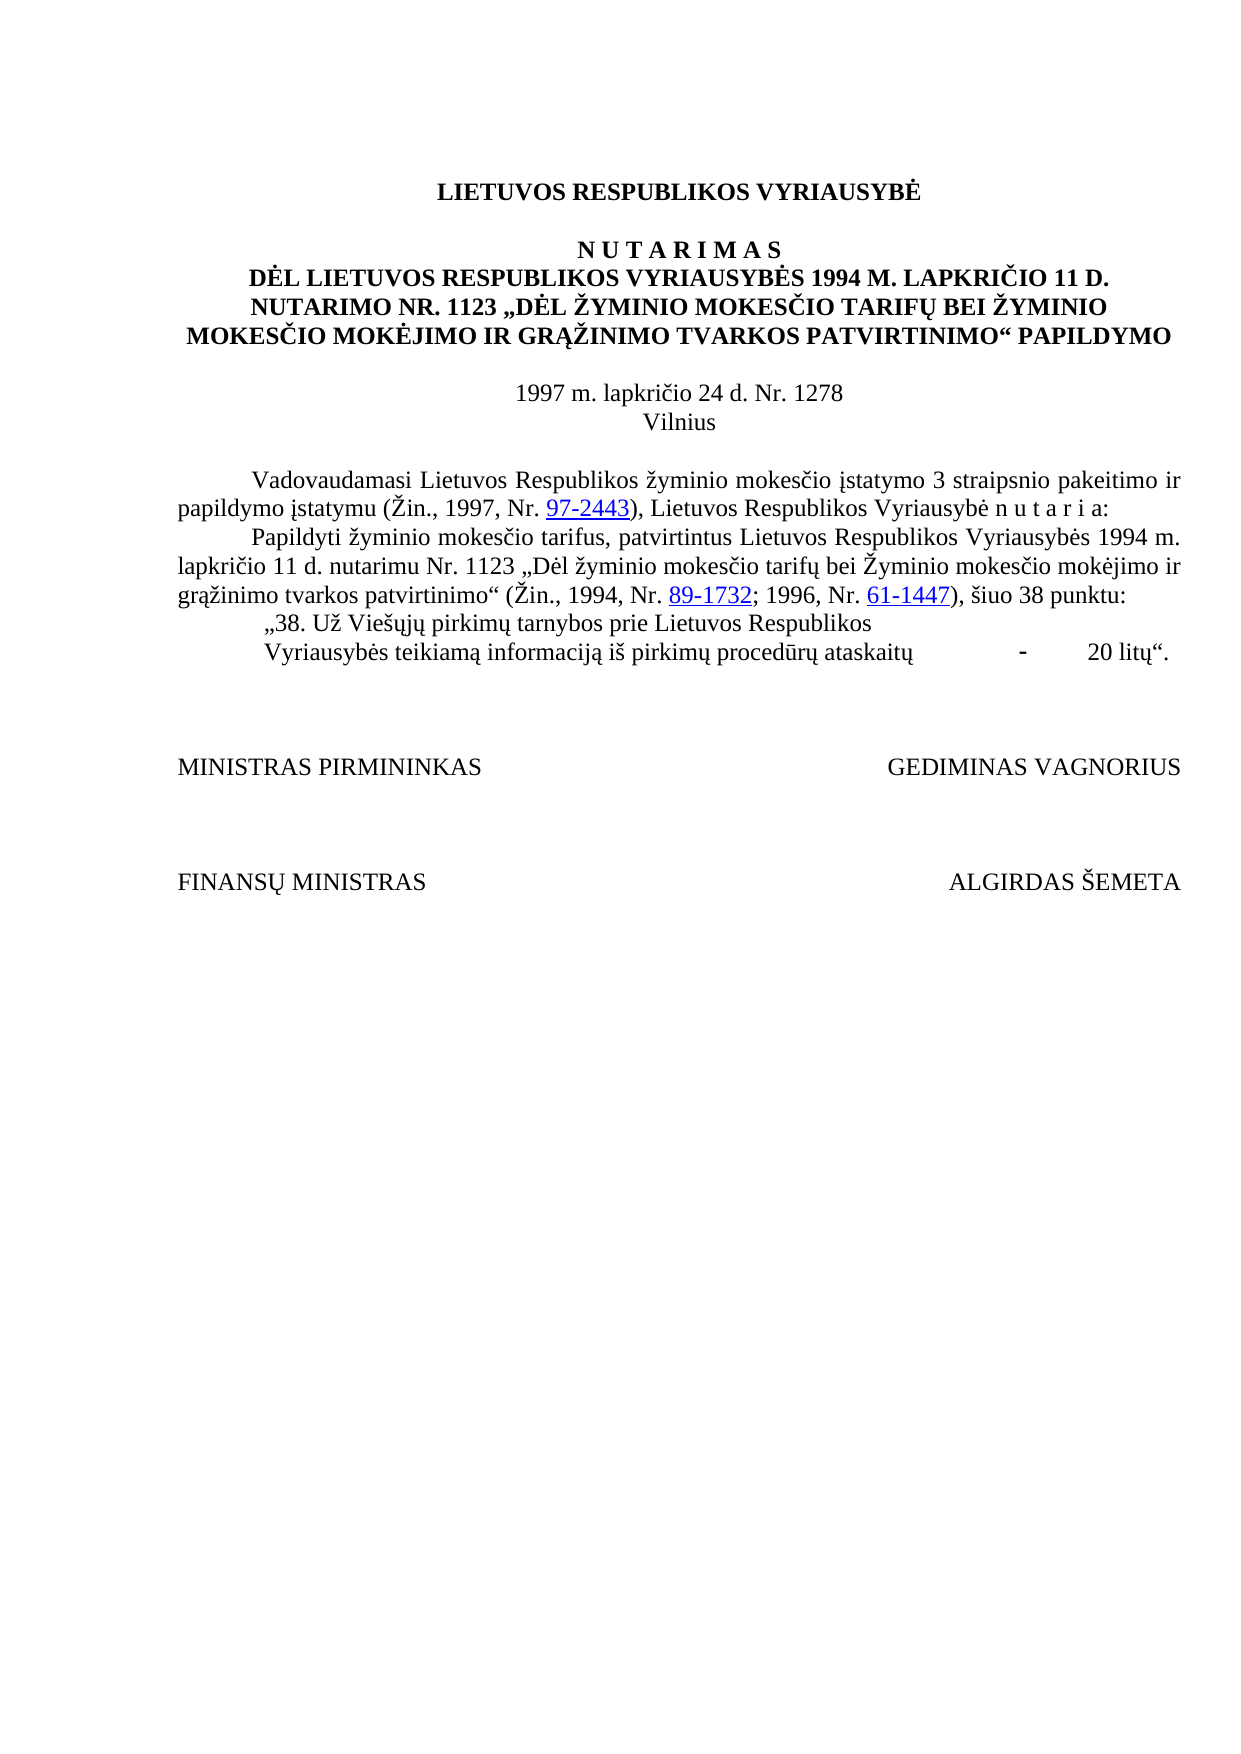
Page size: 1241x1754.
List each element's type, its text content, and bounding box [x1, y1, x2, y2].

text Papildyti žyminio mokesčio tarifus, patvirtintus Lietuvos Respublikos Vyriausybės 1994 m. lapkričio 11 d. nutarimu Nr. 1123 „Dėl žyminio mokesčio tarifų bei Žyminio mokesčio mokėjimo ir grąžinimo tvarkos patvirtinimo“ (Žin., 1994, Nr. 89-1732; 1996, Nr. 61-1447), šiuo 38 punktu: [177, 522, 1181, 608]
text MINISTRAS PIRMININKAS GEDIMINAS VAGNORIUS [177, 752, 1181, 781]
text DĖL LIETUVOS RESPUBLIKOS VYRIAUSYBĖS 1994 M. LAPKRIČIO 11 D. NUTARIMO NR. 1123 „DĖL ŽYMINIO MOKESČIO TARIFŲ BEI ŽYMINIO MOKESČIO MOKĖJIMO IR GRĄŽINIMO TVARKOS PATVIRTINIMO“ PAPILDYMO [177, 263, 1181, 350]
text FINANSŲ MINISTRAS ALGIRDAS ŠEMETA [177, 867, 1181, 896]
text N U T A R I M A S [177, 235, 1181, 263]
text 1997 m. lapkričio 24 d. Nr. 1278 [177, 378, 1181, 407]
text Vilnius [177, 407, 1181, 436]
table_header 20 litų“. [1076, 609, 1181, 666]
text Vadovaudamasi Lietuvos Respublikos žyminio mokesčio įstatymo 3 straipsnio pakeitimo ir papildymo įstatymu (Žin., 1997, Nr. 97-2443), Lietuvos Respublikos Vyriausybė nutaria: [177, 465, 1181, 522]
table_header „38. Už Viešųjų pirkimų tarnybos prie Lietuvos Respublikos Vyriausybės teikiamą informaciją iš pirkimų procedūrų ataskaitų [177, 609, 1001, 666]
text LIETUVOS RESPUBLIKOS VYRIAUSYBĖ [177, 177, 1181, 206]
table_header  [1001, 609, 1076, 666]
